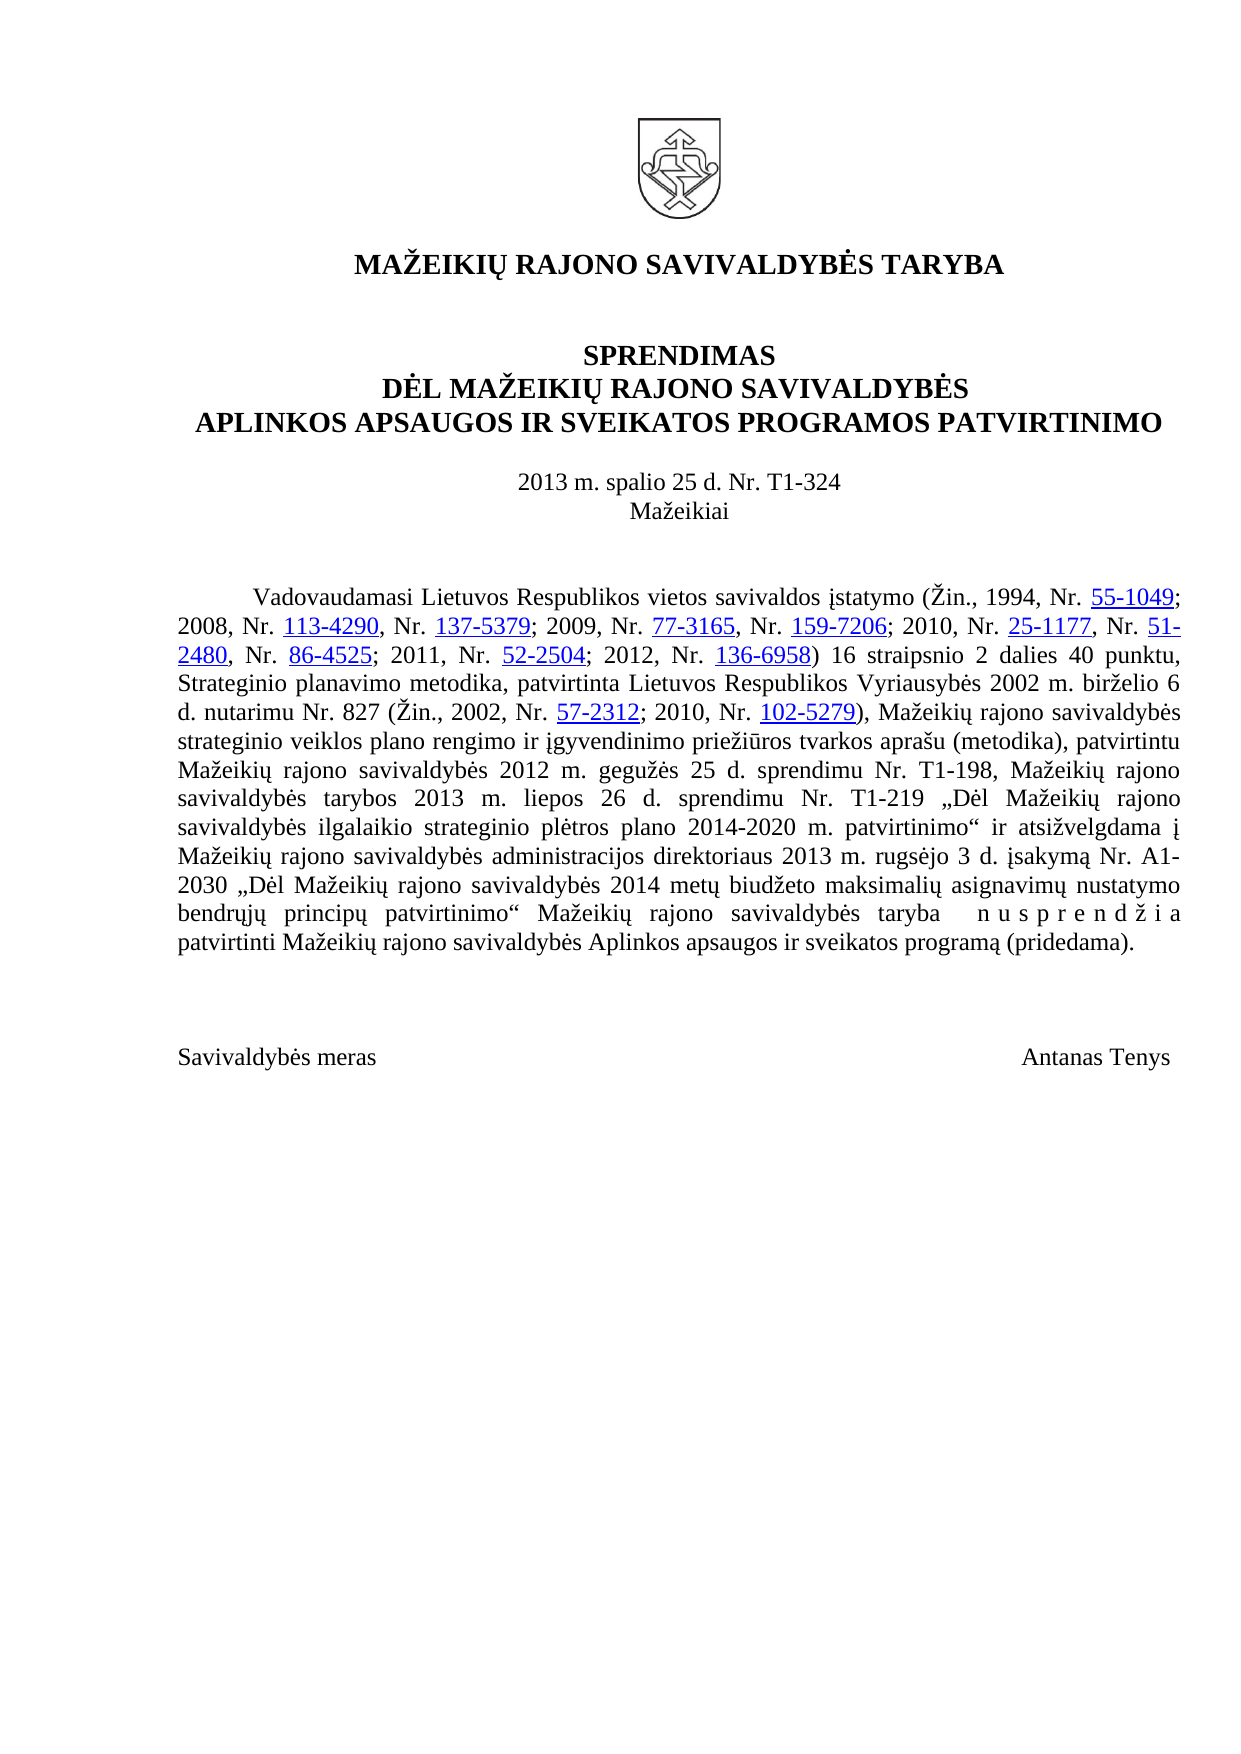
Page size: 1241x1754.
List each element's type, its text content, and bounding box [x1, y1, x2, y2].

text Savivaldybės meras Antanas Tenys [177, 1042, 1181, 1071]
text SPRENDIMAS [177, 338, 1181, 371]
text 2013 m. spalio 25 d. Nr. T1-324 [177, 467, 1181, 496]
text Mažeikiai [177, 496, 1181, 525]
text APLINKOS APSAUGOS IR SVEIKATOS PROGRAMOS PATVIRTINIMO [177, 405, 1181, 438]
text Vadovaudamasi Lietuvos Respublikos vietos savivaldos įstatymo (Žin., 1994, Nr. 55-1049; 2008, Nr. 113-4290, Nr. 137-5379; 2009, Nr. 77-3165, Nr. 159-7206; 2010, Nr. 25-1177, Nr. 51-2480, Nr. 86-4525; 2011, Nr. 52-2504; 2012, Nr. 136-6958) 16 straipsnio 2 dalies 40 punktu, Strateginio planavimo metodika, patvirtinta Lietuvos Respublikos Vyriausybės 2002 m. birželio 6 d. nutarimu Nr. 827 (Žin., 2002, Nr. 57-2312; 2010, Nr. 102-5279), Mažeikių rajono savivaldybės strateginio veiklos plano rengimo ir įgyvendinimo priežiūros tvarkos aprašu (metodika), patvirtintu Mažeikių rajono savivaldybės 2012 m. gegužės 25 d. sprendimu Nr. T1-198, Mažeikių rajono savivaldybės tarybos 2013 m. liepos 26 d. sprendimu Nr. T1-219 „Dėl Mažeikių rajono savivaldybės ilgalaikio strateginio plėtros plano 2014-2020 m. patvirtinimo“ ir atsižvelgdama į Mažeikių rajono savivaldybės administracijos direktoriaus 2013 m. rugsėjo 3 d. įsakymą Nr. A1-2030 „Dėl Mažeikių rajono savivaldybės 2014 metų biudžeto maksimalių asignavimų nustatymo bendrųjų principų patvirtinimo“ Mažeikių rajono savivaldybės taryba nusprendžia patvirtinti Mažeikių rajono savivaldybės Aplinkos apsaugos ir sveikatos programą (pridedama). [177, 582, 1181, 956]
text Mažeikių rajono SAVIVALDYBĖS TARyba [177, 247, 1181, 280]
text DĖL MAŽEIKIŲ RAJONO SAVIVALDYBĖS [177, 371, 1181, 405]
